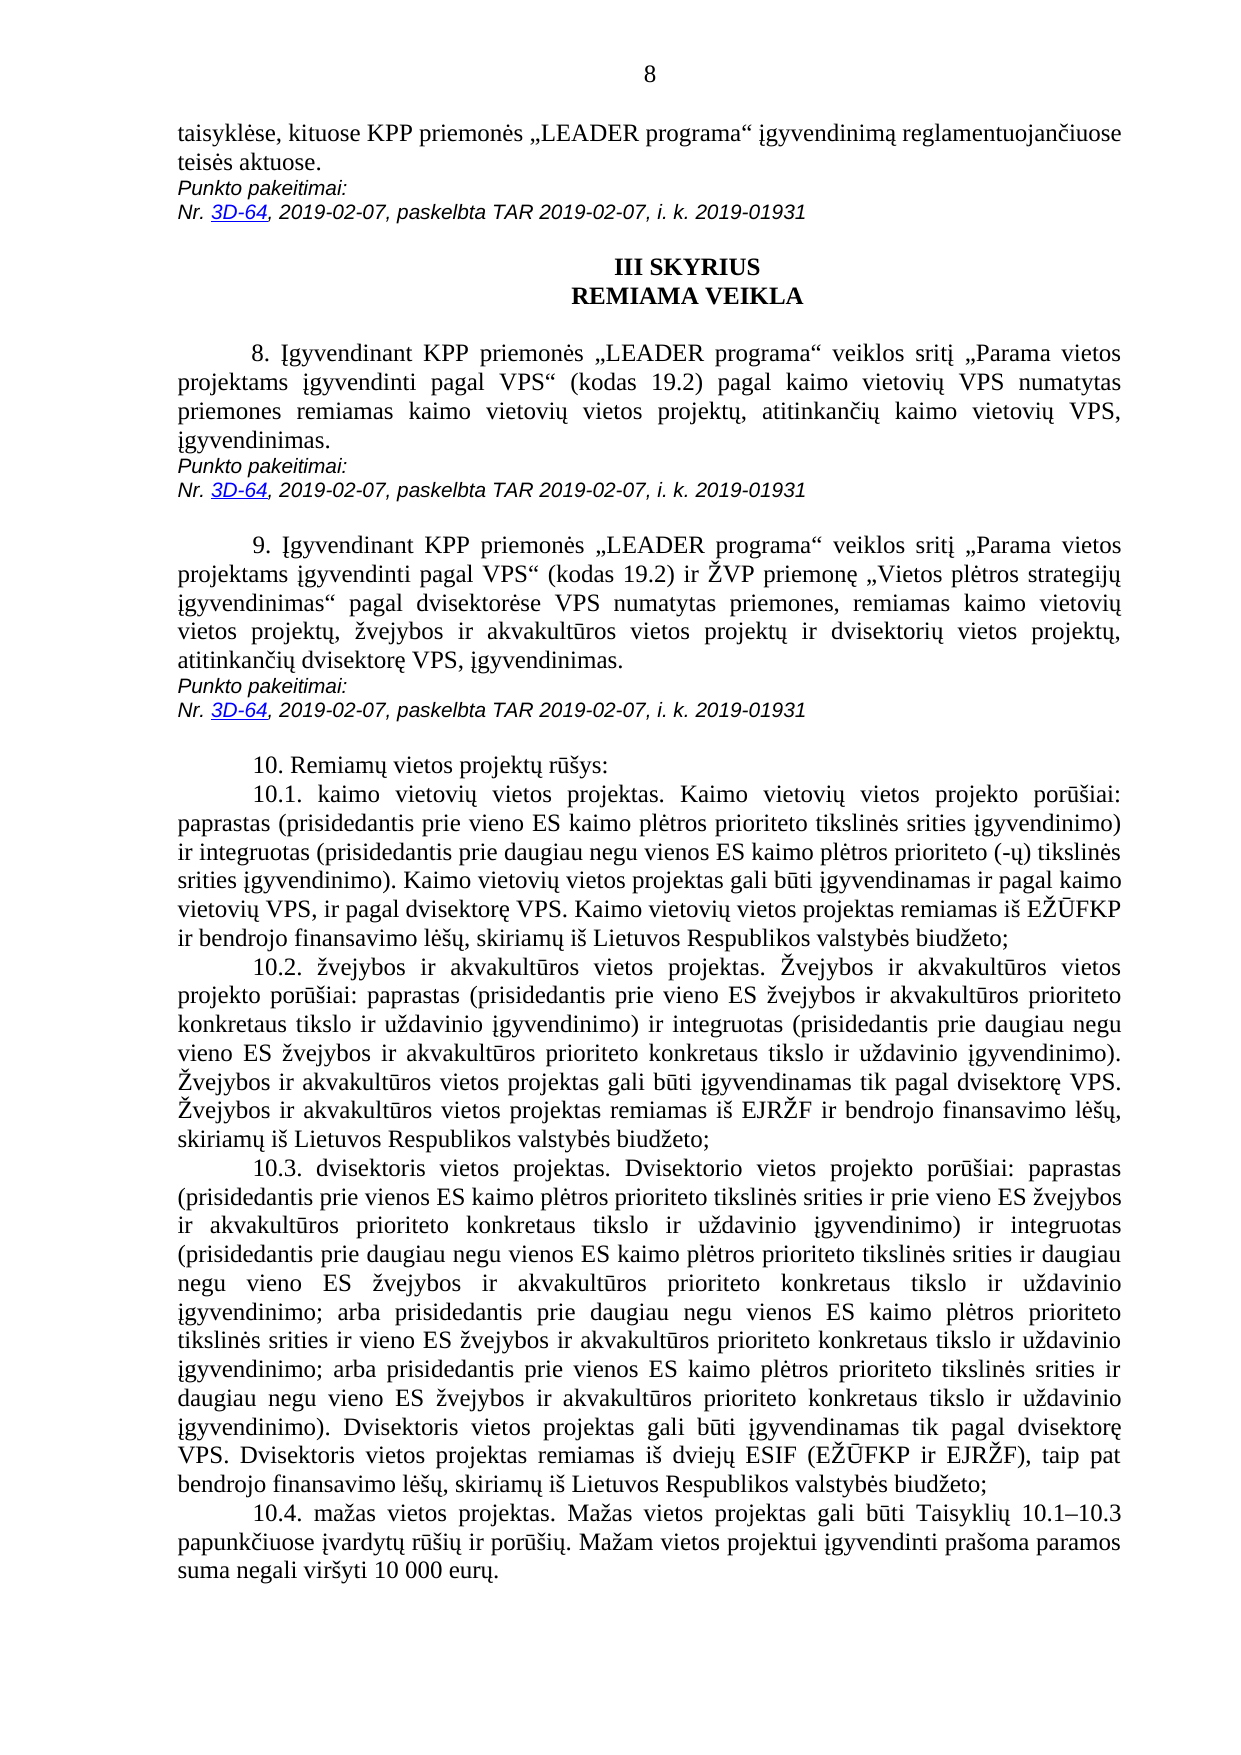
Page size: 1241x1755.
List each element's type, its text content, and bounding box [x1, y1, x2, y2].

text REMIAMA VEIKLA [177, 281, 1122, 310]
text 9. Įgyvendinant KPP priemonės „LEADER programa“ veiklos sritį „Parama vietos projektams įgyvendinti pagal VPS“ (kodas 19.2) ir ŽVP priemonę „Vietos plėtros strategijų įgyvendinimas“ pagal dvisektorėse VPS numatytas priemones, remiamas kaimo vietovių vietos projektų, žvejybos ir akvakultūros vietos projektų ir dvisektorių vietos projektų, atitinkančių dvisektorę VPS, įgyvendinimas. [177, 530, 1122, 674]
text taisyklėse, kituose KPP priemonės „LEADER programa“ įgyvendinimą reglamentuojančiuose teisės aktuose. [177, 118, 1122, 176]
text Nr. 3D-64, 2019-02-07, paskelbta TAR 2019-02-07, i. k. 2019-01931 [177, 477, 1122, 501]
text Nr. 3D-64, 2019-02-07, paskelbta TAR 2019-02-07, i. k. 2019-01931 [177, 698, 1122, 722]
text 10.4. mažas vietos projektas. Mažas vietos projektas gali būti Taisyklių 10.1–10.3 papunkčiuose įvardytų rūšių ir porūšių. Mažam vietos projektui įgyvendinti prašoma paramos suma negali viršyti 10 000 eurų. [177, 1498, 1122, 1584]
text 8. Įgyvendinant KPP priemonės „LEADER programa“ veiklos sritį „Parama vietos projektams įgyvendinti pagal VPS“ (kodas 19.2) pagal kaimo vietovių VPS numatytas priemones remiamas kaimo vietovių vietos projektų, atitinkančių kaimo vietovių VPS, įgyvendinimas. [177, 338, 1122, 453]
text Punkto pakeitimai: [177, 674, 1122, 698]
text Punkto pakeitimai: [177, 176, 1122, 199]
text Punkto pakeitimai: [177, 453, 1122, 477]
text Nr. 3D-64, 2019-02-07, paskelbta TAR 2019-02-07, i. k. 2019-01931 [177, 199, 1122, 223]
text 10. Remiamų vietos projektų rūšys: [177, 751, 1122, 779]
text 10.3. dvisektoris vietos projektas. Dvisektorio vietos projekto porūšiai: paprastas (prisidedantis prie vienos ES kaimo plėtros prioriteto tikslinės srities ir prie vieno ES žvejybos ir akvakultūros prioriteto konkretaus tikslo ir uždavinio įgyvendinimo) ir integruotas (prisidedantis prie daugiau negu vienos ES kaimo plėtros prioriteto tikslinės srities ir daugiau negu vieno ES žvejybos ir akvakultūros prioriteto konkretaus tikslo ir uždavinio įgyvendinimo; arba prisidedantis prie daugiau negu vienos ES kaimo plėtros prioriteto tikslinės srities ir vieno ES žvejybos ir akvakultūros prioriteto konkretaus tikslo ir uždavinio įgyvendinimo; arba prisidedantis prie vienos ES kaimo plėtros prioriteto tikslinės srities ir daugiau negu vieno ES žvejybos ir akvakultūros prioriteto konkretaus tikslo ir uždavinio įgyvendinimo). Dvisektoris vietos projektas gali būti įgyvendinamas tik pagal dvisektorę VPS. Dvisektoris vietos projektas remiamas iš dviejų ESIF (EŽŪFKP ir EJRŽF), taip pat bendrojo finansavimo lėšų, skiriamų iš Lietuvos Respublikos valstybės biudžeto; [177, 1153, 1122, 1498]
text III SKYRIUS [177, 252, 1122, 281]
text 10.1. kaimo vietovių vietos projektas. Kaimo vietovių vietos projekto porūšiai: paprastas (prisidedantis prie vieno ES kaimo plėtros prioriteto tikslinės srities įgyvendinimo) ir integruotas (prisidedantis prie daugiau negu vienos ES kaimo plėtros prioriteto (-ų) tikslinės srities įgyvendinimo). Kaimo vietovių vietos projektas gali būti įgyvendinamas ir pagal kaimo vietovių VPS, ir pagal dvisektorę VPS. Kaimo vietovių vietos projektas remiamas iš EŽŪFKP ir bendrojo finansavimo lėšų, skiriamų iš Lietuvos Respublikos valstybės biudžeto; [177, 779, 1122, 952]
text 10.2. žvejybos ir akvakultūros vietos projektas. Žvejybos ir akvakultūros vietos projekto porūšiai: paprastas (prisidedantis prie vieno ES žvejybos ir akvakultūros prioriteto konkretaus tikslo ir uždavinio įgyvendinimo) ir integruotas (prisidedantis prie daugiau negu vieno ES žvejybos ir akvakultūros prioriteto konkretaus tikslo ir uždavinio įgyvendinimo). Žvejybos ir akvakultūros vietos projektas gali būti įgyvendinamas tik pagal dvisektorę VPS. Žvejybos ir akvakultūros vietos projektas remiamas iš EJRŽF ir bendrojo finansavimo lėšų, skiriamų iš Lietuvos Respublikos valstybės biudžeto; [177, 952, 1122, 1153]
